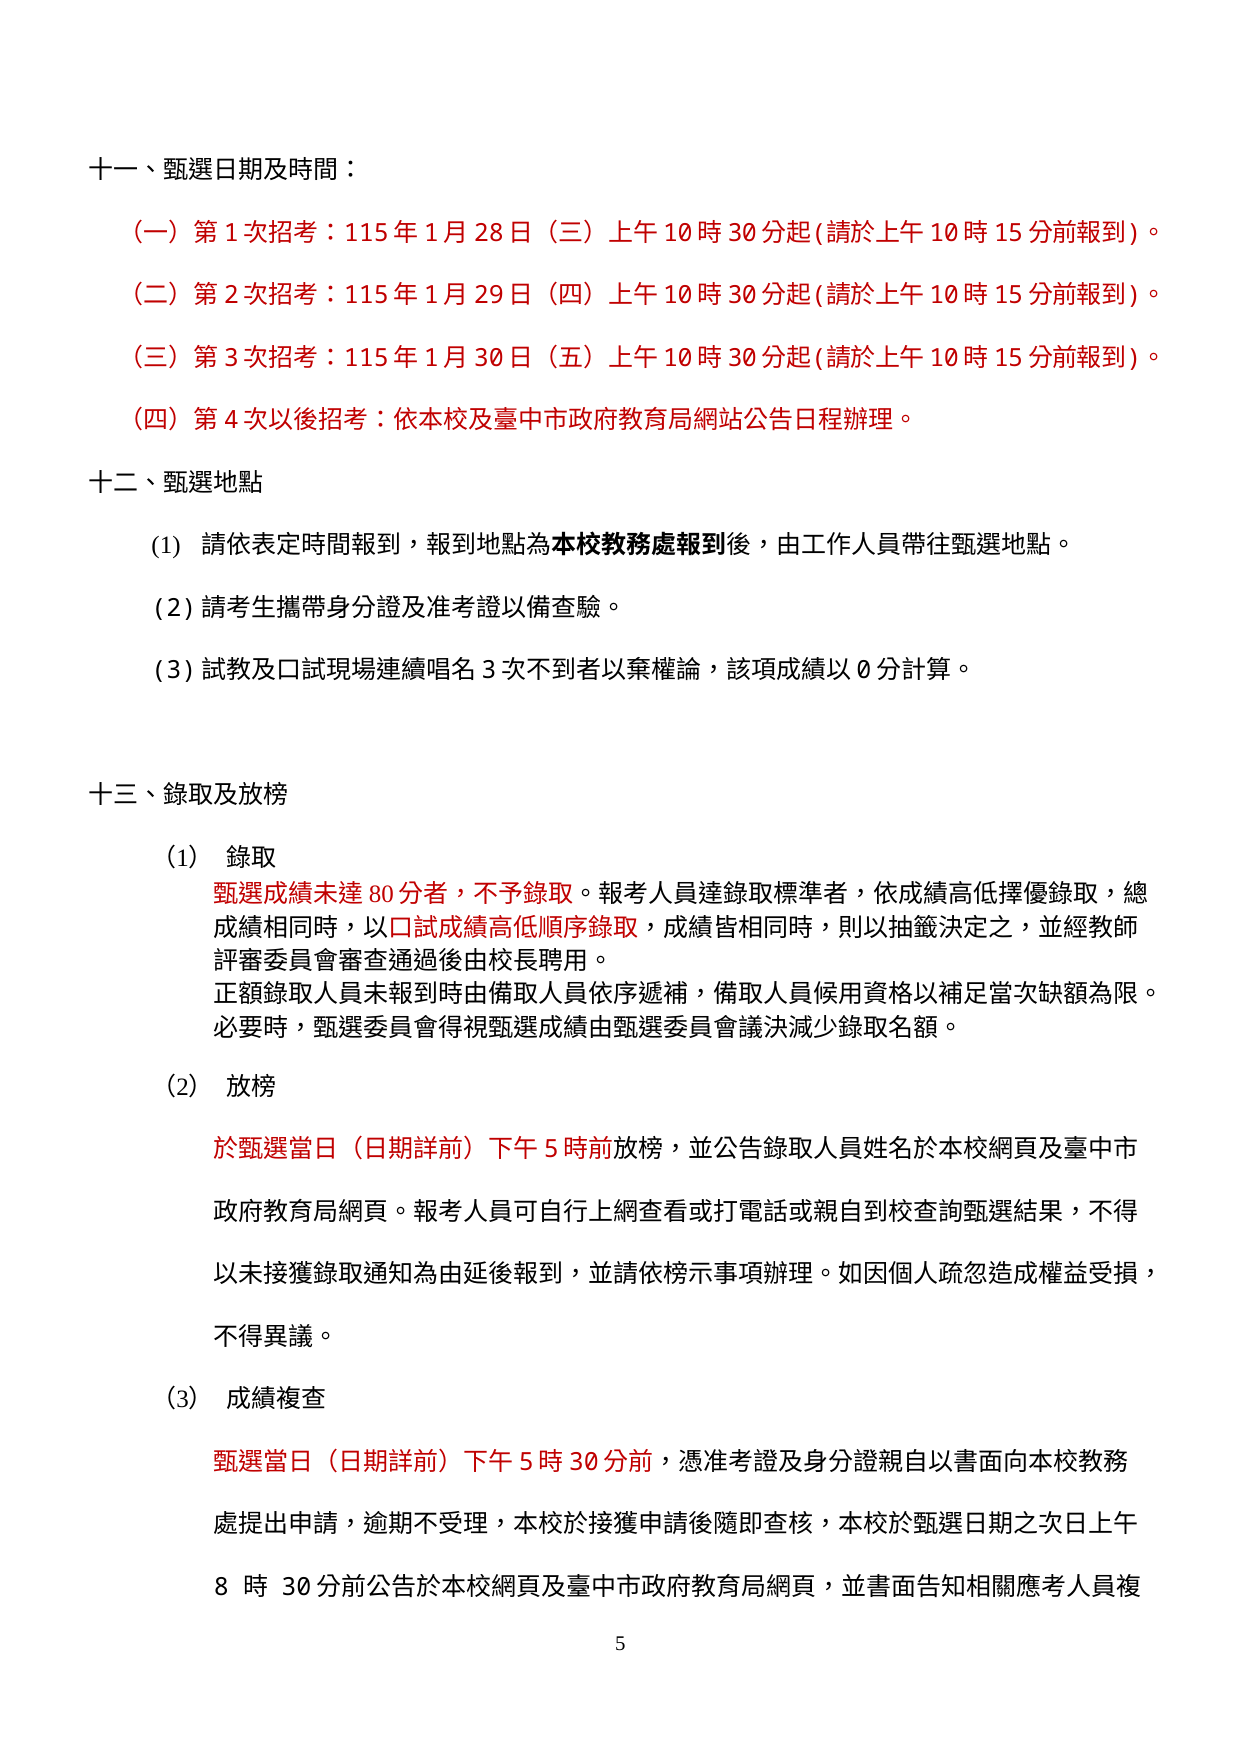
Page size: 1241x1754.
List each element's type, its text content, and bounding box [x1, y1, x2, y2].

text 十三、錄取及放榜 [89, 751, 1152, 814]
text 甄選成績未達80分者，不予錄取。報考人員達錄取標準者，依成績高低擇優錄取，總成績相同時，以口試成績高低順序錄取，成績皆相同時，則以抽籤決定之，並經教師評審委員會審查通過後由校長聘用。 [214, 876, 1152, 976]
text 於甄選當日（日期詳前）下午5時前放榜，並公告錄取人員姓名於本校網頁及臺中市政府教育局網頁。報考人員可自行上網查看或打電話或親自到校查詢甄選結果，不得以未接獲錄取通知為由延後報到，並請依榜示事項辦理。如因個人疏忽造成權益受損，不得異議。 [214, 1105, 1152, 1355]
text （三）第3次招考：115年1月30日（五）上午10時30分起(請於上午10時15分前報到)。 [118, 314, 1152, 376]
list 請考生攜帶身分證及准考證以備查驗。 [151, 564, 1152, 626]
list 放榜 [151, 1043, 1152, 1105]
text 甄選當日（日期詳前）下午5時30分前，憑准考證及身分證親自以書面向本校教務處提出申請，逾期不受理，本校於接獲申請後隨即查核，本校於甄選日期之次日上午 8 時 30分前公告於本校網頁及臺中市政府教育局網頁，並書面告知相關應考人員複 [214, 1418, 1152, 1605]
text （一）第1次招考：115年1月28日（三）上午10時30分起(請於上午10時15分前報到)。 [118, 189, 1152, 251]
text 正額錄取人員未報到時由備取人員依序遞補，備取人員候用資格以補足當次缺額為限。必要時，甄選委員會得視甄選成績由甄選委員會議決減少錄取名額。 [214, 976, 1152, 1043]
text （二）第2次招考：115年1月29日（四）上午10時30分起(請於上午10時15分前報到)。 [118, 251, 1152, 314]
list 請依表定時間報到，報到地點為本校教務處報到後，由工作人員帶往甄選地點。 [151, 501, 1152, 564]
text 十一、甄選日期及時間： [89, 126, 1152, 189]
text 十二、甄選地點 [89, 439, 1152, 501]
list 試教及口試現場連續唱名3次不到者以棄權論，該項成績以0分計算。 [151, 626, 1152, 689]
text （四）第4次以後招考：依本校及臺中市政府教育局網站公告日程辦理。 [118, 376, 1152, 439]
list 成績複查 [151, 1355, 1152, 1418]
list 錄取 [151, 814, 1152, 876]
